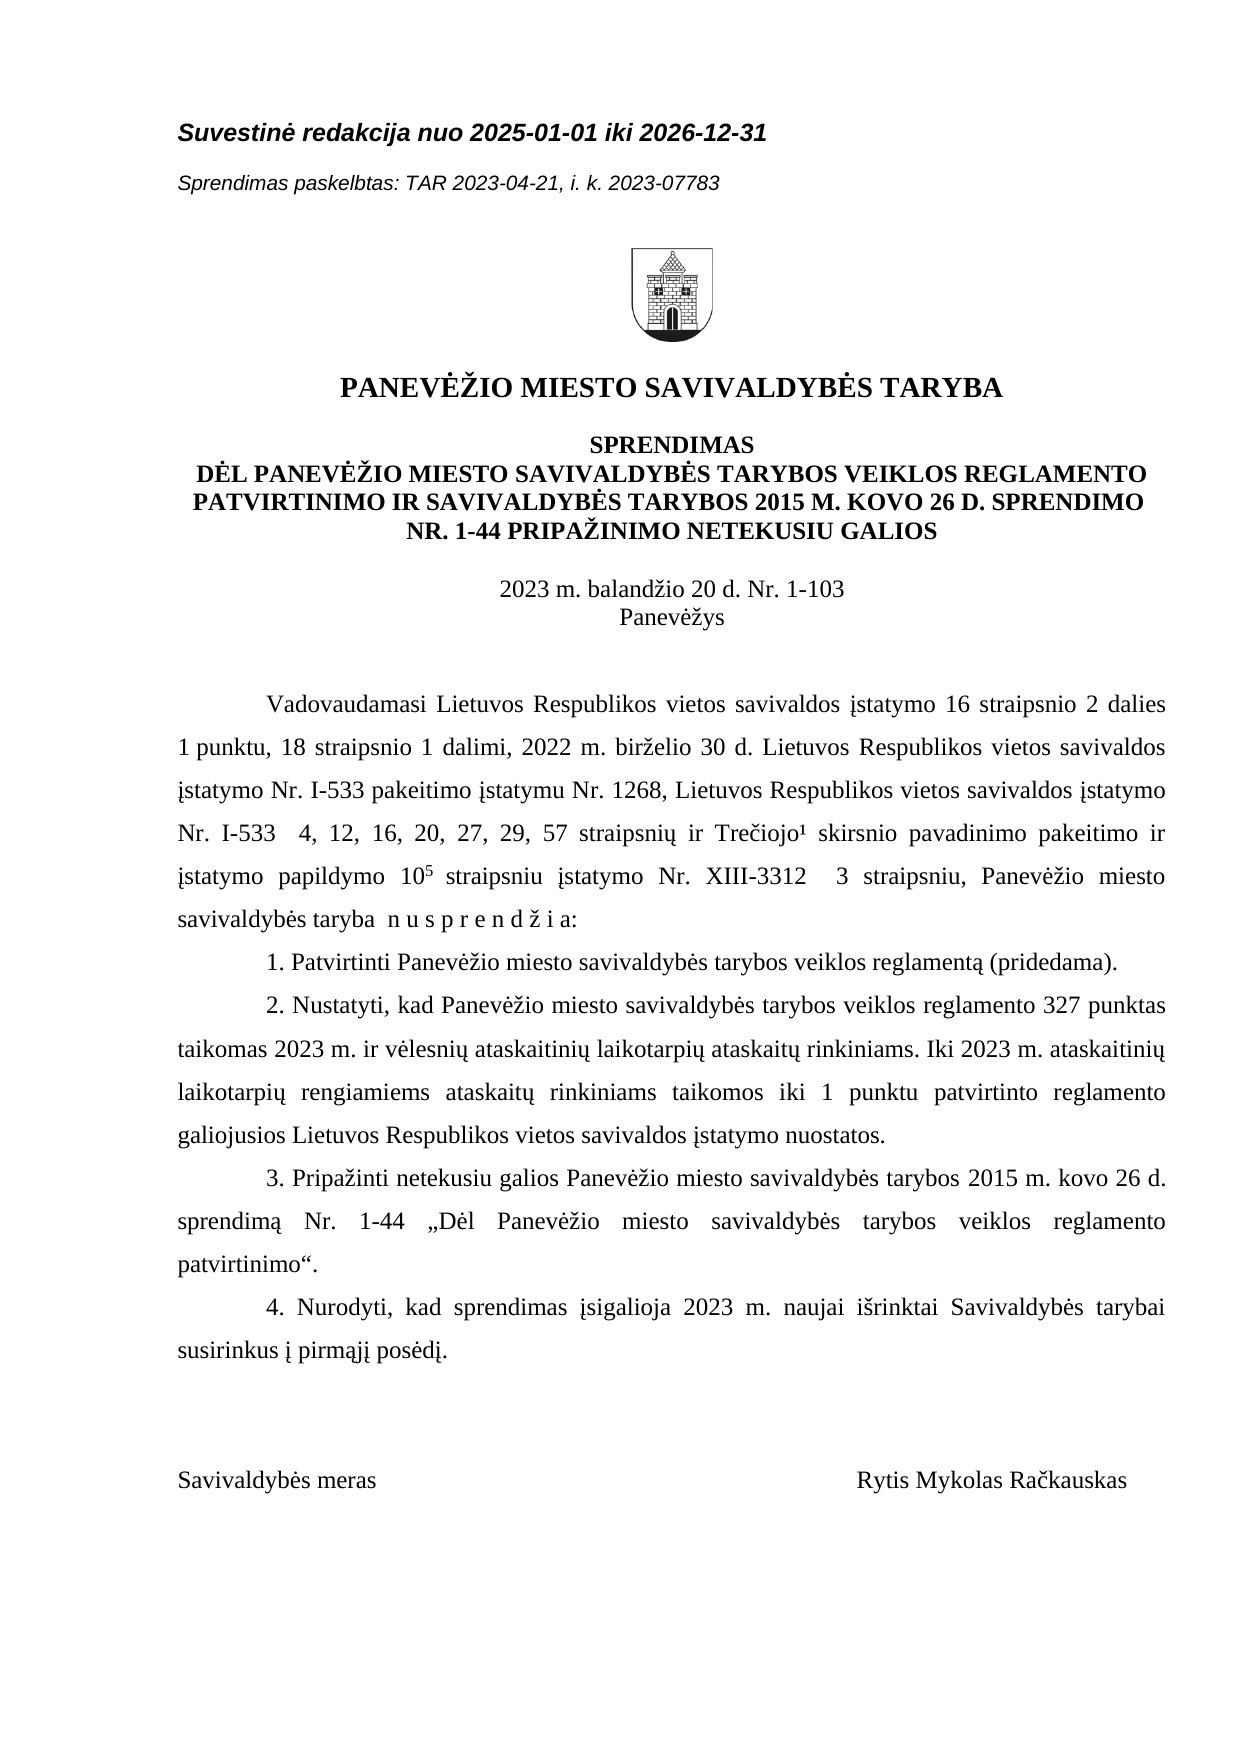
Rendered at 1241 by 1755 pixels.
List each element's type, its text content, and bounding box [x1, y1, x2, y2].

text DĖL PANEVĖŽIO MIESTO SAVIVALDYBĖS TARYBOS VEIKLOS REGLAMENTO PATVIRTINIMO IR SAVIVALDYBĖS TARYBOS 2015 M. KOVO 26 D. SPRENDIMO [177, 459, 1167, 516]
text 4. Nurodyti, kad sprendimas įsigalioja 2023 m. naujai išrinktai Savivaldybės tarybai susirinkus į pirmąjį posėdį. [177, 1292, 1167, 1364]
text PANEVĖŽIO MIESTO SAVIVALDYBĖS TARYBA [177, 370, 1167, 403]
text 1. Patvirtinti Panevėžio miesto savivaldybės tarybos veiklos reglamentą (pridedama). [177, 947, 1167, 976]
text NR. 1-44 PRIPAŽINIMO NETEKUSIU GALIOS [177, 516, 1167, 545]
subtitle 2023 m. balandžio 20 d. Nr. 1-103 [177, 574, 1167, 602]
text Suvestinė redakcija nuo 2025-01-01 iki 2026-12-31 [177, 118, 1167, 147]
subtitle Panevėžys [177, 602, 1167, 631]
text Savivaldybės meras Rytis Mykolas Račkauskas [177, 1465, 1167, 1494]
text Sprendimas paskelbtas: TAR 2023-04-21, i. k. 2023-07783 [177, 171, 1167, 195]
text 2. Nustatyti, kad Panevėžio miesto savivaldybės tarybos veiklos reglamento 327 punktas taikomas 2023 m. ir vėlesnių ataskaitinių laikotarpių ataskaitų rinkiniams. Iki 2023 m. ataskaitinių laikotarpių rengiamiems ataskaitų rinkiniams taikomos iki 1 punktu patvirtinto reglamento galiojusios Lietuvos Respublikos vietos savivaldos įstatymo nuostatos. [177, 991, 1167, 1149]
text Vadovaudamasi Lietuvos Respublikos vietos savivaldos įstatymo 16 straipsnio 2 dalies 1 punktu, 18 straipsnio 1 dalimi, 2022 m. birželio 30 d. Lietuvos Respublikos vietos savivaldos įstatymo Nr. I-533 pakeitimo įstatymu Nr. 1268, Lietuvos Respublikos vietos savivaldos įstatymo Nr. I-533 4, 12, 16, 20, 27, 29, 57 straipsnių ir Trečiojo¹ skirsnio pavadinimo pakeitimo ir įstatymo papildymo 105 straipsniu įstatymo Nr. XIII-3312 3 straipsniu, Panevėžio miesto savivaldybės taryba n u s p r e n d ž i a: [177, 689, 1167, 933]
subtitle SPRENDIMAS [177, 430, 1167, 459]
text 3. Pripažinti netekusiu galios Panevėžio miesto savivaldybės tarybos 2015 m. kovo 26 d. sprendimą Nr. 1-44 „Dėl Panevėžio miesto savivaldybės tarybos veiklos reglamento patvirtinimo“. [177, 1163, 1167, 1278]
